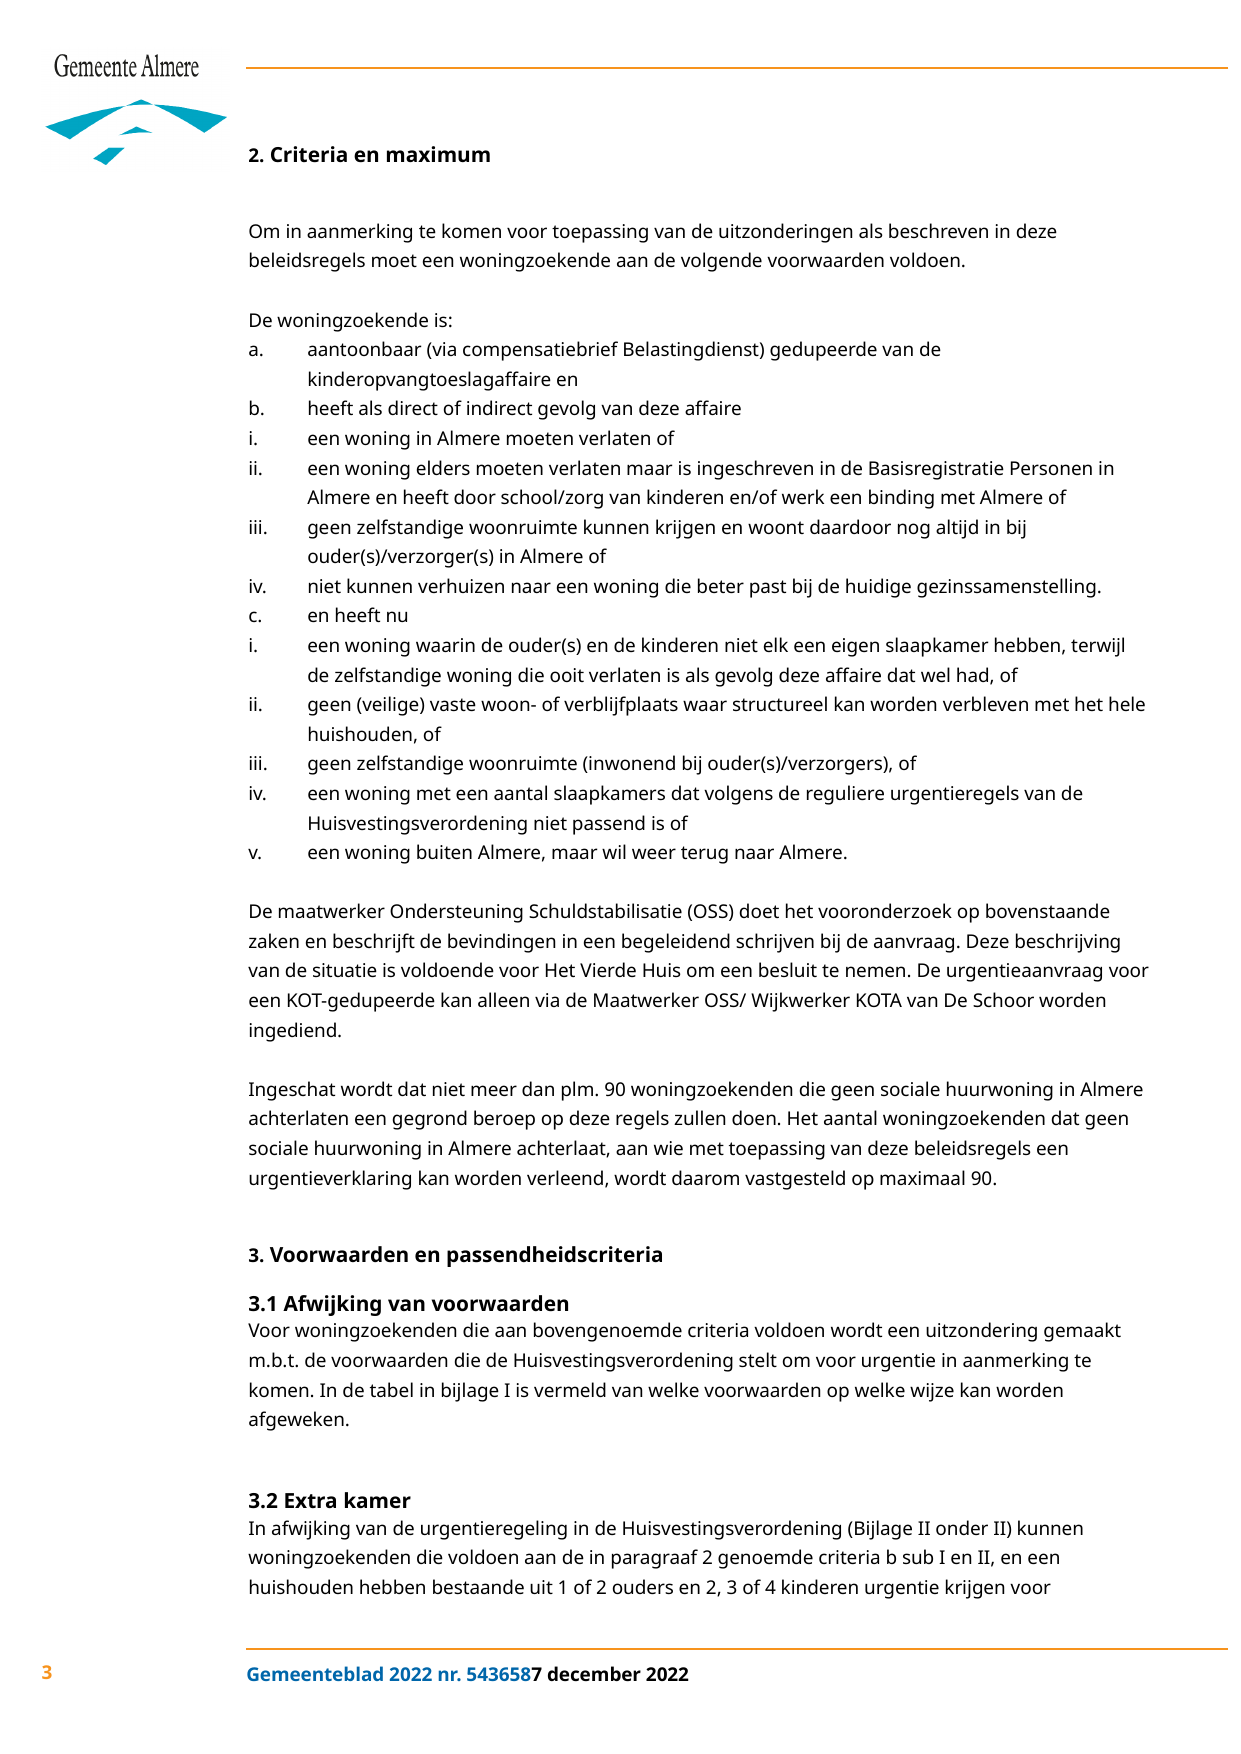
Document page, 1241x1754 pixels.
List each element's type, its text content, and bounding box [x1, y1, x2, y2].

text Ingeschat wordt dat niet meer dan plm. 90 woningzoekenden die geen sociale huurwoning in Almere achterlaten een gegrond beroep op deze regels zullen doen. Het aantal woningzoekenden dat geen sociale huurwoning in Almere achterlaat, aan wie met toepassing van deze beleidsregels een urgentieverklaring kan worden verleend, wordt daarom vastgesteld op maximaal 90. [248, 1076, 1152, 1191]
text In afwijking van de urgentieregeling in de Huisvestingsverordening (Bijlage II onder II) kunnen woningzoekenden die voldoen aan de in paragraaf 2 genoemde criteria b sub I en II, en een huishouden hebben bestaande uit 1 of 2 ouders en 2, 3 of 4 kinderen urgentie krijgen voor [248, 1515, 1152, 1600]
picture [41, 47, 231, 172]
list heeft als direct of indirect gevolg van deze affaire [248, 396, 1152, 421]
list aantoonbaar (via compensatiebrief Belastingdienst) gedupeerde van de kinderopvangtoeslagaffaire en [248, 336, 1152, 392]
list niet kunnen verhuizen naar een woning die beter past bij de huidige gezinssamenstelling. [248, 573, 1152, 599]
text 3.2 Extra kamer [248, 1486, 1152, 1515]
text Voor woningzoekenden die aan bovengenoemde criteria voldoen wordt een uitzondering gemaakt m.b.t. de voorwaarden die de Huisvestingsverordening stelt om voor urgentie in aanmerking te komen. In de tabel in bijlage I is vermeld van welke voorwaarden op welke wijze kan worden afgeweken. [248, 1318, 1152, 1432]
list geen (veilige) vaste woon- of verblijfplaats waar structureel kan worden verbleven met het hele huishouden, of [248, 691, 1152, 747]
list geen zelfstandige woonruimte (inwonend bij ouder(s)/verzorgers), of [248, 751, 1152, 776]
list een woning met een aantal slaapkamers dat volgens de reguliere urgentieregels van de Huisvestingsverordening niet passend is of [248, 780, 1152, 836]
list een woning buiten Almere, maar wil weer terug naar Almere. [248, 839, 1152, 865]
list een woning elders moeten verlaten maar is ingeschreven in de Basisregistratie Personen in Almere en heeft door school/zorg van kinderen en/of werk een binding met Almere of [248, 455, 1152, 510]
text Om in aanmerking te komen voor toepassing van de uitzonderingen als beschreven in deze beleidsregels moet een woningzoekende aan de volgende voorwaarden voldoen. [248, 218, 1152, 273]
text 2. Criteria en maximum [248, 140, 1152, 169]
list een woning waarin de ouder(s) en de kinderen niet elk een eigen slaapkamer hebben, terwijl de zelfstandige woning die ooit verlaten is als gevolg deze affaire dat wel had, of [248, 632, 1152, 688]
text 3.1 Afwijking van voorwaarden [248, 1289, 1152, 1318]
list geen zelfstandige woonruimte kunnen krijgen en woont daardoor nog altijd in bij ouder(s)/verzorger(s) in Almere of [248, 514, 1152, 569]
list en heeft nu [248, 603, 1152, 628]
text 3. Voorwaarden en passendheidscriteria [248, 1240, 1152, 1268]
list een woning in Almere moeten verlaten of [248, 425, 1152, 451]
text De woningzoekende is: [248, 307, 1152, 333]
text De maatwerker Ondersteuning Schuldstabilisatie (OSS) doet het vooronderzoek op bovenstaande zaken en beschrijft de bevindingen in een begeleidend schrijven bij de aanvraag. Deze beschrijving van de situatie is voldoende voor Het Vierde Huis om een besluit te nemen. De urgentieaanvraag voor een KOT-gedupeerde kan alleen via de Maatwerker OSS/ Wijkwerker KOTA van De Schoor worden ingediend. [248, 898, 1152, 1043]
